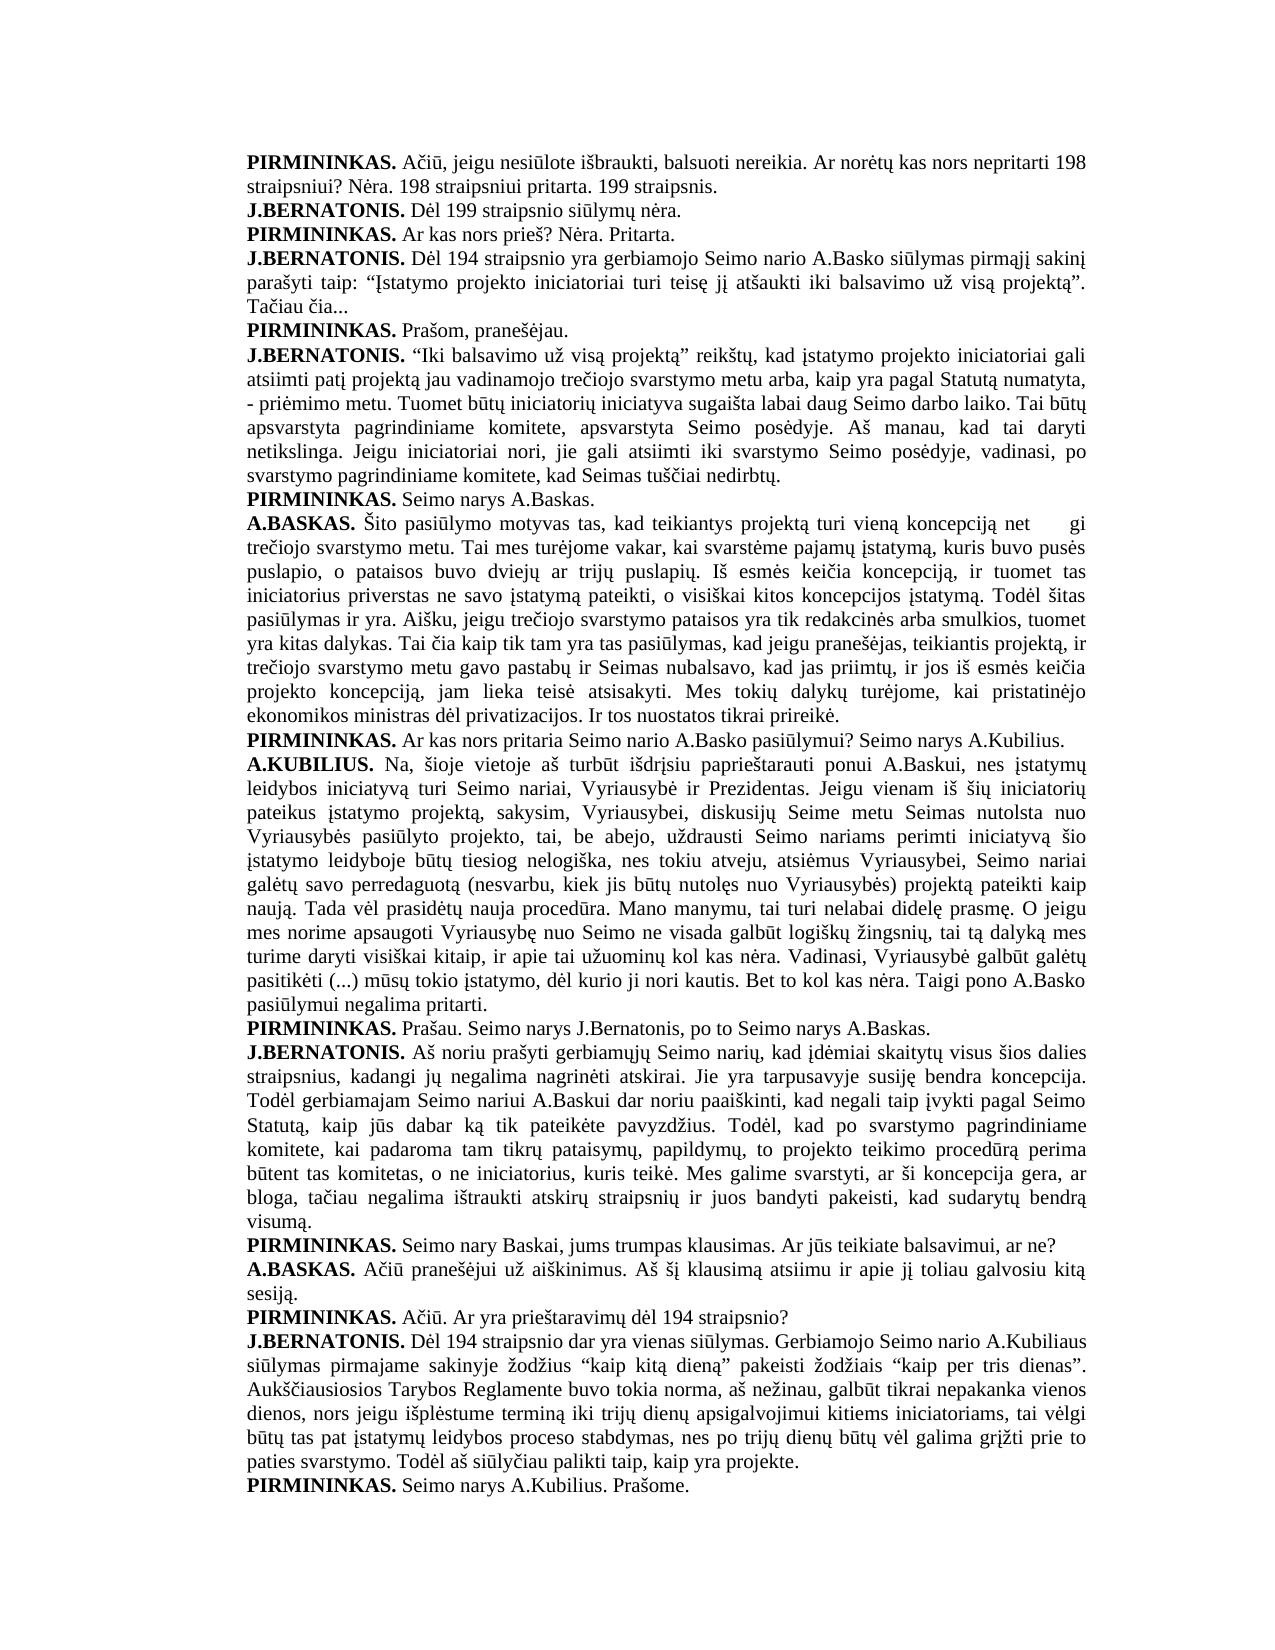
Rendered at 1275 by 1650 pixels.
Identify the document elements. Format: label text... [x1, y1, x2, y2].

text J.BERNATONIS. Dėl 194 straipsnio dar yra vienas siūlymas. Gerbiamojo Seimo nario A.Kubiliaus siūlymas pirmajame sakinyje žodžius “kaip kitą dieną” pakeisti žodžiais “kaip per tris dienas”. Aukščiausiosios Tarybos Reglamente buvo tokia norma, aš nežinau, galbūt tikrai nepakanka vienos dienos, nors jeigu išplėstume terminą iki trijų dienų apsigalvojimui kitiems iniciatoriams, tai vėlgi būtų tas pat įstatymų leidybos proceso stabdymas, nes po trijų dienų būtų vėl galima grįžti prie to paties svarstymo. Todėl aš siūlyčiau palikti taip, kaip yra projekte. [247, 1329, 1087, 1473]
text PIRMININKAS. Seimo narys A.Baskas. [247, 487, 1087, 511]
text PIRMININKAS. Seimo nary Baskai, jums trumpas klausimas. Ar jūs teikiate balsavimui, ar ne? [247, 1233, 1087, 1257]
text J.BERNATONIS. Aš noriu prašyti gerbiamųjų Seimo narių, kad įdėmiai skaitytų visus šios dalies straipsnius, kadangi jų negalima nagrinėti atskirai. Jie yra tarpusavyje susiję bendra koncepcija. Todėl gerbiamajam Seimo nariui A.Baskui dar noriu paaiškinti, kad negali taip įvykti pagal Seimo Statutą, kaip jūs dabar ką tik pateikėte pavyzdžius. Todėl, kad po svarstymo pagrindiniame komitete, kai padaroma tam tikrų pataisymų, papildymų, to projekto teikimo procedūrą perima būtent tas komitetas, o ne iniciatorius, kuris teikė. Mes galime svarstyti, ar ši koncepcija gera, ar bloga, tačiau negalima ištraukti atskirų straipsnių ir juos bandyti pakeisti, kad sudarytų bendrą visumą. [247, 1040, 1087, 1233]
text A.BASKAS. Šito pasiūlymo motyvas tas, kad teikiantys projektą turi vieną koncepciją net gi trečiojo svarstymo metu. Tai mes turėjome vakar, kai svarstėme pajamų įstatymą, kuris buvo pusės puslapio, o pataisos buvo dviejų ar trijų puslapių. Iš esmės keičia koncepciją, ir tuomet tas iniciatorius priverstas ne savo įstatymą pateikti, o visiškai kitos koncepcijos įstatymą. Todėl šitas pasiūlymas ir yra. Aišku, jeigu trečiojo svarstymo pataisos yra tik redakcinės arba smulkios, tuomet yra kitas dalykas. Tai čia kaip tik tam yra tas pasiūlymas, kad jeigu pranešėjas, teikiantis projektą, ir trečiojo svarstymo metu gavo pastabų ir Seimas nubalsavo, kad jas priimtų, ir jos iš esmės keičia projekto koncepciją, jam lieka teisė atsisakyti. Mes tokių dalykų turėjome, kai pristatinėjo ekonomikos ministras dėl privatizacijos. Ir tos nuostatos tikrai prireikė. [247, 511, 1087, 727]
text PIRMININKAS. Ačiū, jeigu nesiūlote išbraukti, balsuoti nereikia. Ar norėtų kas nors nepritarti 198 straipsniui? Nėra. 198 straipsniui pritarta. 199 straipsnis. [247, 150, 1087, 198]
text PIRMININKAS. Ar kas nors pritaria Seimo nario A.Basko pasiūlymui? Seimo narys A.Kubilius. [247, 727, 1087, 752]
text J.BERNATONIS. “Iki balsavimo už visą projektą” reikštų, kad įstatymo projekto iniciatoriai gali atsiimti patį projektą jau vadinamojo trečiojo svarstymo metu arba, kaip yra pagal Statutą numatyta, - priėmimo metu. Tuomet būtų iniciatorių iniciatyva sugaišta labai daug Seimo darbo laiko. Tai būtų apsvarstyta pagrindiniame komitete, apsvarstyta Seimo posėdyje. Aš manau, kad tai daryti netikslinga. Jeigu iniciatoriai nori, jie gali atsiimti iki svarstymo Seimo posėdyje, vadinasi, po svarstymo pagrindiniame komitete, kad Seimas tuščiai nedirbtų. [247, 342, 1087, 487]
text J.BERNATONIS. Dėl 199 straipsnio siūlymų nėra. [247, 198, 1087, 222]
text J.BERNATONIS. Dėl 194 straipsnio yra gerbiamojo Seimo nario A.Basko siūlymas pirmąjį sakinį parašyti taip: “Įstatymo projekto iniciatoriai turi teisę jį atšaukti iki balsavimo už visą projektą”. Tačiau čia... [247, 246, 1087, 318]
text A.BASKAS. Ačiū pranešėjui už aiškinimus. Aš šį klausimą atsiimu ir apie jį toliau galvosiu kitą sesiją. [247, 1257, 1087, 1305]
text A.KUBILIUS. Na, šioje vietoje aš turbūt išdrįsiu paprieštarauti ponui A.Baskui, nes įstatymų leidybos iniciatyvą turi Seimo nariai, Vyriausybė ir Prezidentas. Jeigu vienam iš šių iniciatorių pateikus įstatymo projektą, sakysim, Vyriausybei, diskusijų Seime metu Seimas nutolsta nuo Vyriausybės pasiūlyto projekto, tai, be abejo, uždrausti Seimo nariams perimti iniciatyvą šio įstatymo leidyboje būtų tiesiog nelogiška, nes tokiu atveju, atsiėmus Vyriausybei, Seimo nariai galėtų savo perredaguotą (nesvarbu, kiek jis būtų nutolęs nuo Vyriausybės) projektą pateikti kaip naują. Tada vėl prasidėtų nauja procedūra. Mano manymu, tai turi nelabai didelę prasmę. O jeigu mes norime apsaugoti Vyriausybę nuo Seimo ne visada galbūt logiškų žingsnių, tai tą dalyką mes turime daryti visiškai kitaip, ir apie tai užuominų kol kas nėra. Vadinasi, Vyriausybė galbūt galėtų pasitikėti (...) mūsų tokio įstatymo, dėl kurio ji nori kautis. Bet to kol kas nėra. Taigi pono A.Basko pasiūlymui negalima pritarti. [247, 752, 1087, 1016]
text PIRMININKAS. Prašau. Seimo narys J.Bernatonis, po to Seimo narys A.Baskas. [247, 1016, 1087, 1040]
text PIRMININKAS. Ar kas nors prieš? Nėra. Pritarta. [247, 222, 1087, 246]
text PIRMININKAS. Prašom, pranešėjau. [247, 318, 1087, 342]
text PIRMININKAS. Seimo narys A.Kubilius. Prašome. [247, 1473, 1087, 1497]
text PIRMININKAS. Ačiū. Ar yra prieštaravimų dėl 194 straipsnio? [247, 1305, 1087, 1329]
